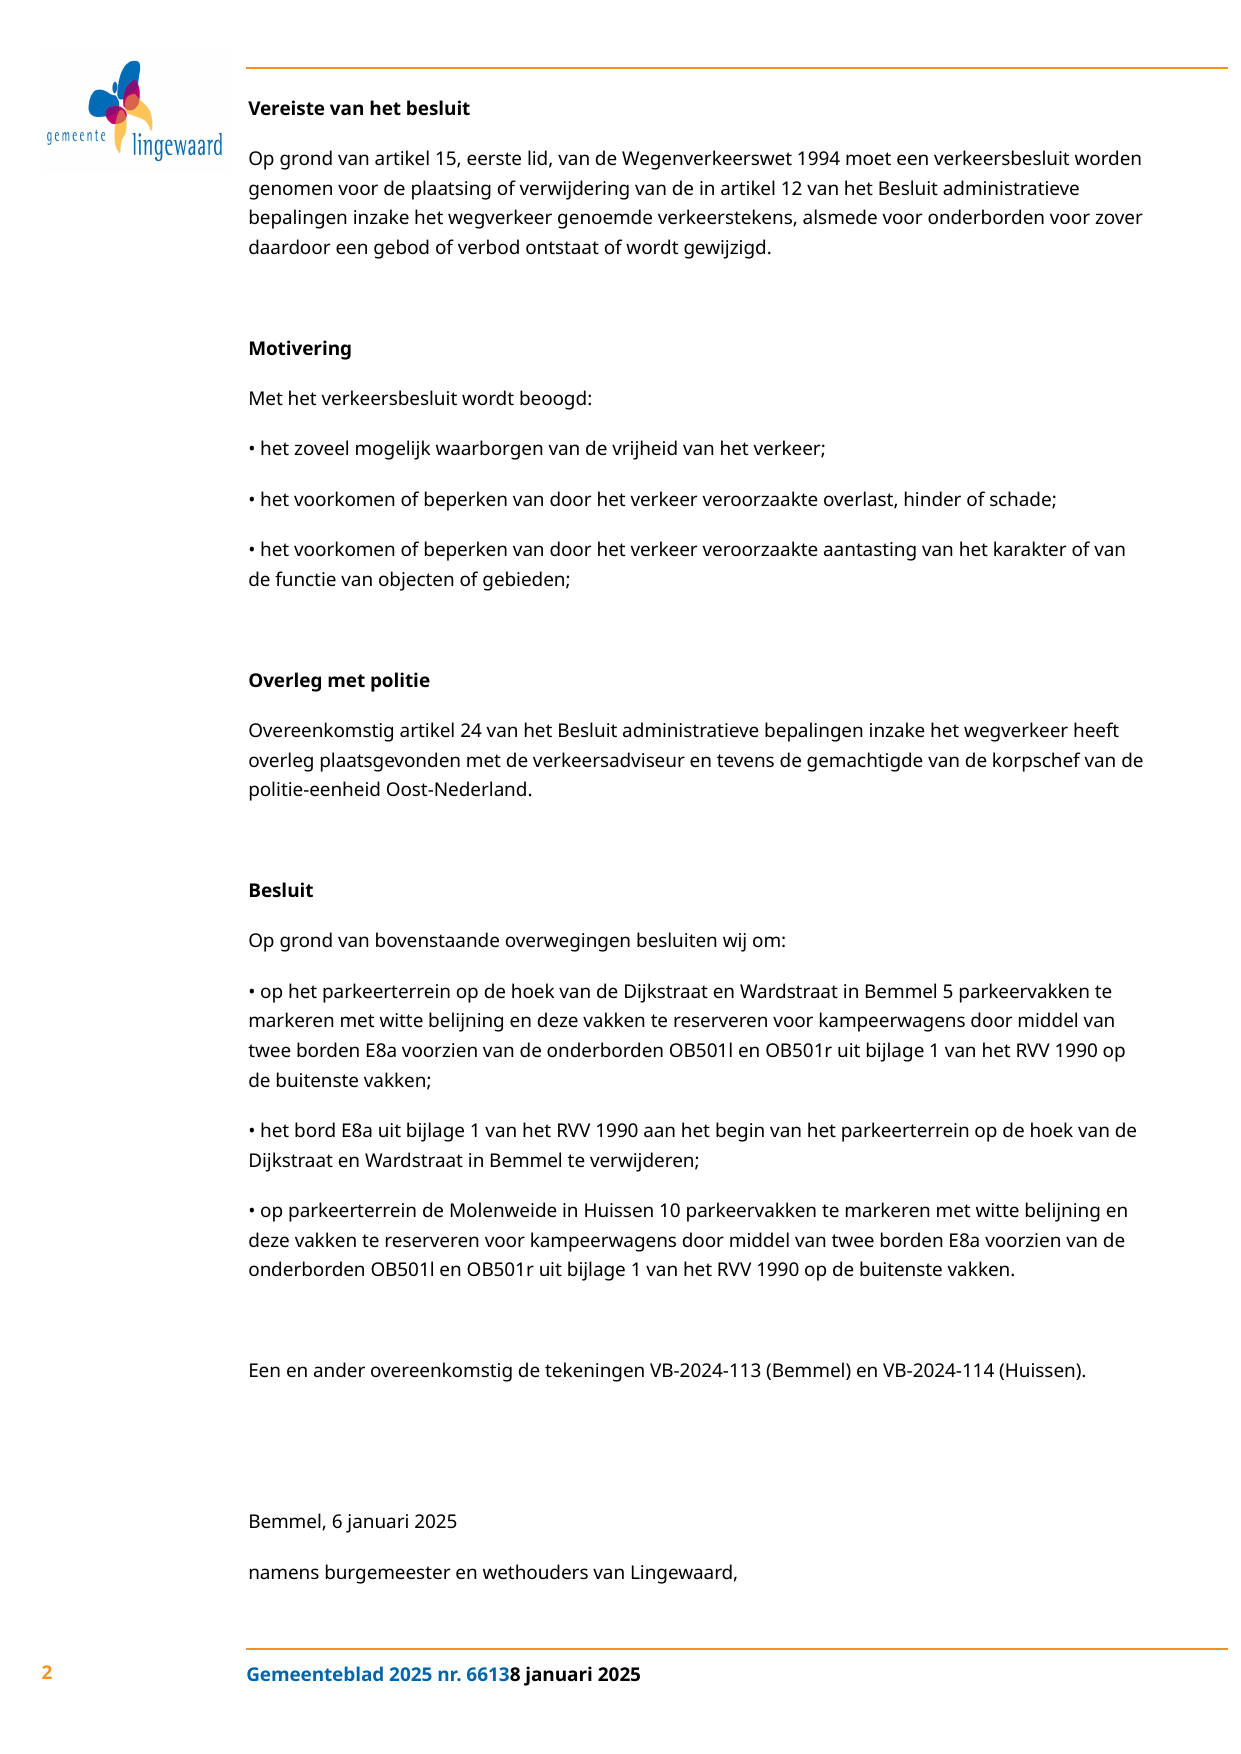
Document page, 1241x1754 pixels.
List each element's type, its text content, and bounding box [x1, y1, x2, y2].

text Op grond van artikel 15, eerste lid, van de Wegenverkeerswet 1994 moet een verkeersbesluit worden genomen voor de plaatsing of verwijdering van de in artikel 12 van het Besluit administratieve bepalingen inzake het wegverkeer genoemde verkeerstekens, alsmede voor onderborden voor zover daardoor een gebod of verbod ontstaat of wordt gewijzigd. [248, 145, 1152, 260]
text Besluit [248, 877, 1152, 903]
text Overleg met politie [248, 667, 1152, 693]
text Bemmel, 6 januari 2025 [248, 1508, 1152, 1534]
text Op grond van bovenstaande overwegingen besluiten wij om: [248, 928, 1152, 953]
text namens burgemeester en wethouders van Lingewaard, [248, 1559, 1152, 1585]
text Overeenkomstig artikel 24 van het Besluit administratieve bepalingen inzake het wegverkeer heeft overleg plaatsgevonden met de verkeersadviseur en tevens de gemachtigde van de korpschef van de politie-eenheid Oost-Nederland. [248, 717, 1152, 802]
text • op parkeerterrein de Molenweide in Huissen 10 parkeervakken te markeren met witte belijning en deze vakken te reserveren voor kampeerwagens door middel van twee borden E8a voorzien van de onderborden OB501l en OB501r uit bijlage 1 van het RVV 1990 op de buitenste vakken. [248, 1197, 1152, 1282]
text Vereiste van het besluit [248, 95, 1152, 121]
text • het zoveel mogelijk waarborgen van de vrijheid van het verkeer; [248, 436, 1152, 461]
text • op het parkeerterrein op de hoek van de Dijkstraat en Wardstraat in Bemmel 5 parkeervakken te markeren met witte belijning en deze vakken te reserveren voor kampeerwagens door middel van twee borden E8a voorzien van de onderborden OB501l en OB501r uit bijlage 1 van het RVV 1990 op de buitenste vakken; [248, 978, 1152, 1093]
text • het voorkomen of beperken van door het verkeer veroorzaakte overlast, hinder of schade; [248, 486, 1152, 512]
text Met het verkeersbesluit wordt beoogd: [248, 385, 1152, 411]
text Een en ander overeenkomstig de tekeningen VB-2024-113 (Bemmel) en VB-2024-114 (Huissen). [248, 1357, 1152, 1383]
text • het bord E8a uit bijlage 1 van het RVV 1990 aan het begin van het parkeerterrein op de hoek van de Dijkstraat en Wardstraat in Bemmel te verwijderen; [248, 1117, 1152, 1173]
text Motivering [248, 335, 1152, 361]
text • het voorkomen of beperken van door het verkeer veroorzaakte aantasting van het karakter of van de functie van objecten of gebieden; [248, 536, 1152, 592]
picture [41, 47, 231, 172]
